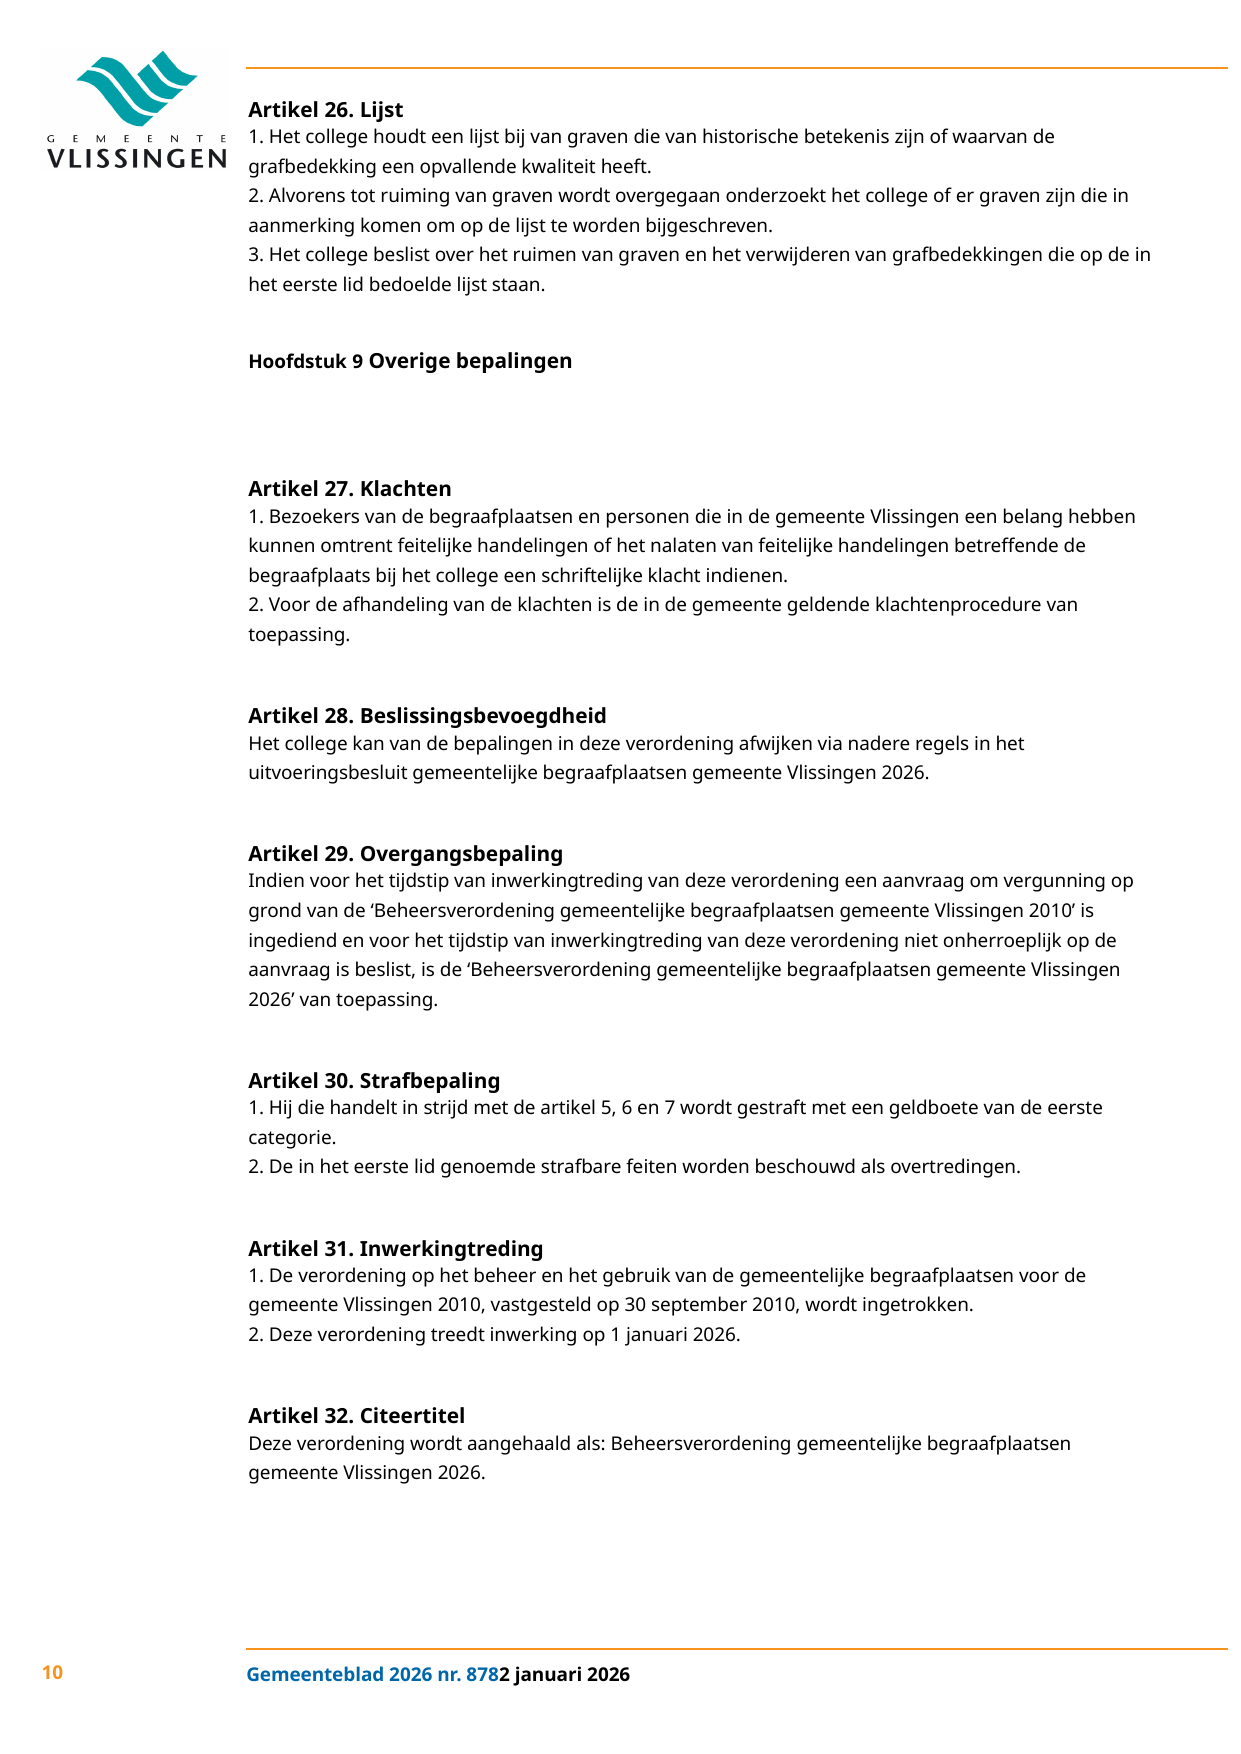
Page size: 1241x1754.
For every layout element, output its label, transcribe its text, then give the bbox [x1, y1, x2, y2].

text Artikel 29. Overgangsbepaling [248, 839, 1152, 868]
text Artikel 31. Inwerkingtreding [248, 1234, 1152, 1262]
text 2. Alvorens tot ruiming van graven wordt overgegaan onderzoekt het college of er graven zijn die in aanmerking komen om op de lijst te worden bijgeschreven. [248, 182, 1152, 238]
text 1. De verordening op het beheer en het gebruik van de gemeentelijke begraafplaatsen voor de gemeente Vlissingen 2010, vastgesteld op 30 september 2010, wordt ingetrokken. [248, 1262, 1152, 1317]
text 2. Deze verordening treedt inwerking op 1 januari 2026. [248, 1321, 1152, 1347]
text Indien voor het tijdstip van inwerkingtreding van deze verordening een aanvraag om vergunning op grond van de ‘Beheersverordening gemeentelijke begraafplaatsen gemeente Vlissingen 2010’ is ingediend en voor het tijdstip van inwerkingtreding van deze verordening niet onherroeplijk op de aanvraag is beslist, is de ‘Beheersverordening gemeentelijke begraafplaatsen gemeente Vlissingen 2026’ van toepassing. [248, 868, 1152, 1012]
text Het college kan van de bepalingen in deze verordening afwijken via nadere regels in het uitvoeringsbesluit gemeentelijke begraafplaatsen gemeente Vlissingen 2026. [248, 730, 1152, 785]
text 2. De in het eerste lid genoemde strafbare feiten worden beschouwd als overtredingen. [248, 1154, 1152, 1179]
text 1. Het college houdt een lijst bij van graven die van historische betekenis zijn of waarvan de grafbedekking een opvallende kwaliteit heeft. [248, 123, 1152, 178]
text Hoofdstuk 9 Overige bepalingen [248, 346, 1152, 375]
text Deze verordening wordt aangehaald als: Beheersverordening gemeentelijke begraafplaatsen gemeente Vlissingen 2026. [248, 1430, 1152, 1485]
text 1. Bezoekers van de begraafplaatsen en personen die in de gemeente Vlissingen een belang hebben kunnen omtrent feitelijke handelingen of het nalaten van feitelijke handelingen betreffende de begraafplaats bij het college een schriftelijke klacht indienen. [248, 503, 1152, 588]
text Artikel 30. Strafbepaling [248, 1066, 1152, 1094]
text Artikel 28. Beslissingsbevoegdheid [248, 701, 1152, 730]
text 3. Het college beslist over het ruimen van graven en het verwijderen van grafbedekkingen die op de in het eerste lid bedoelde lijst staan. [248, 242, 1152, 297]
text 2. Voor de afhandeling van de klachten is de in de gemeente geldende klachtenprocedure van toepassing. [248, 592, 1152, 647]
picture [41, 47, 231, 172]
text Artikel 27. Klachten [248, 474, 1152, 503]
text Artikel 32. Citeertitel [248, 1401, 1152, 1430]
text Artikel 26. Lijst [248, 95, 1152, 123]
text 1. Hij die handelt in strijd met de artikel 5, 6 en 7 wordt gestraft met een geldboete van de eerste categorie. [248, 1094, 1152, 1150]
